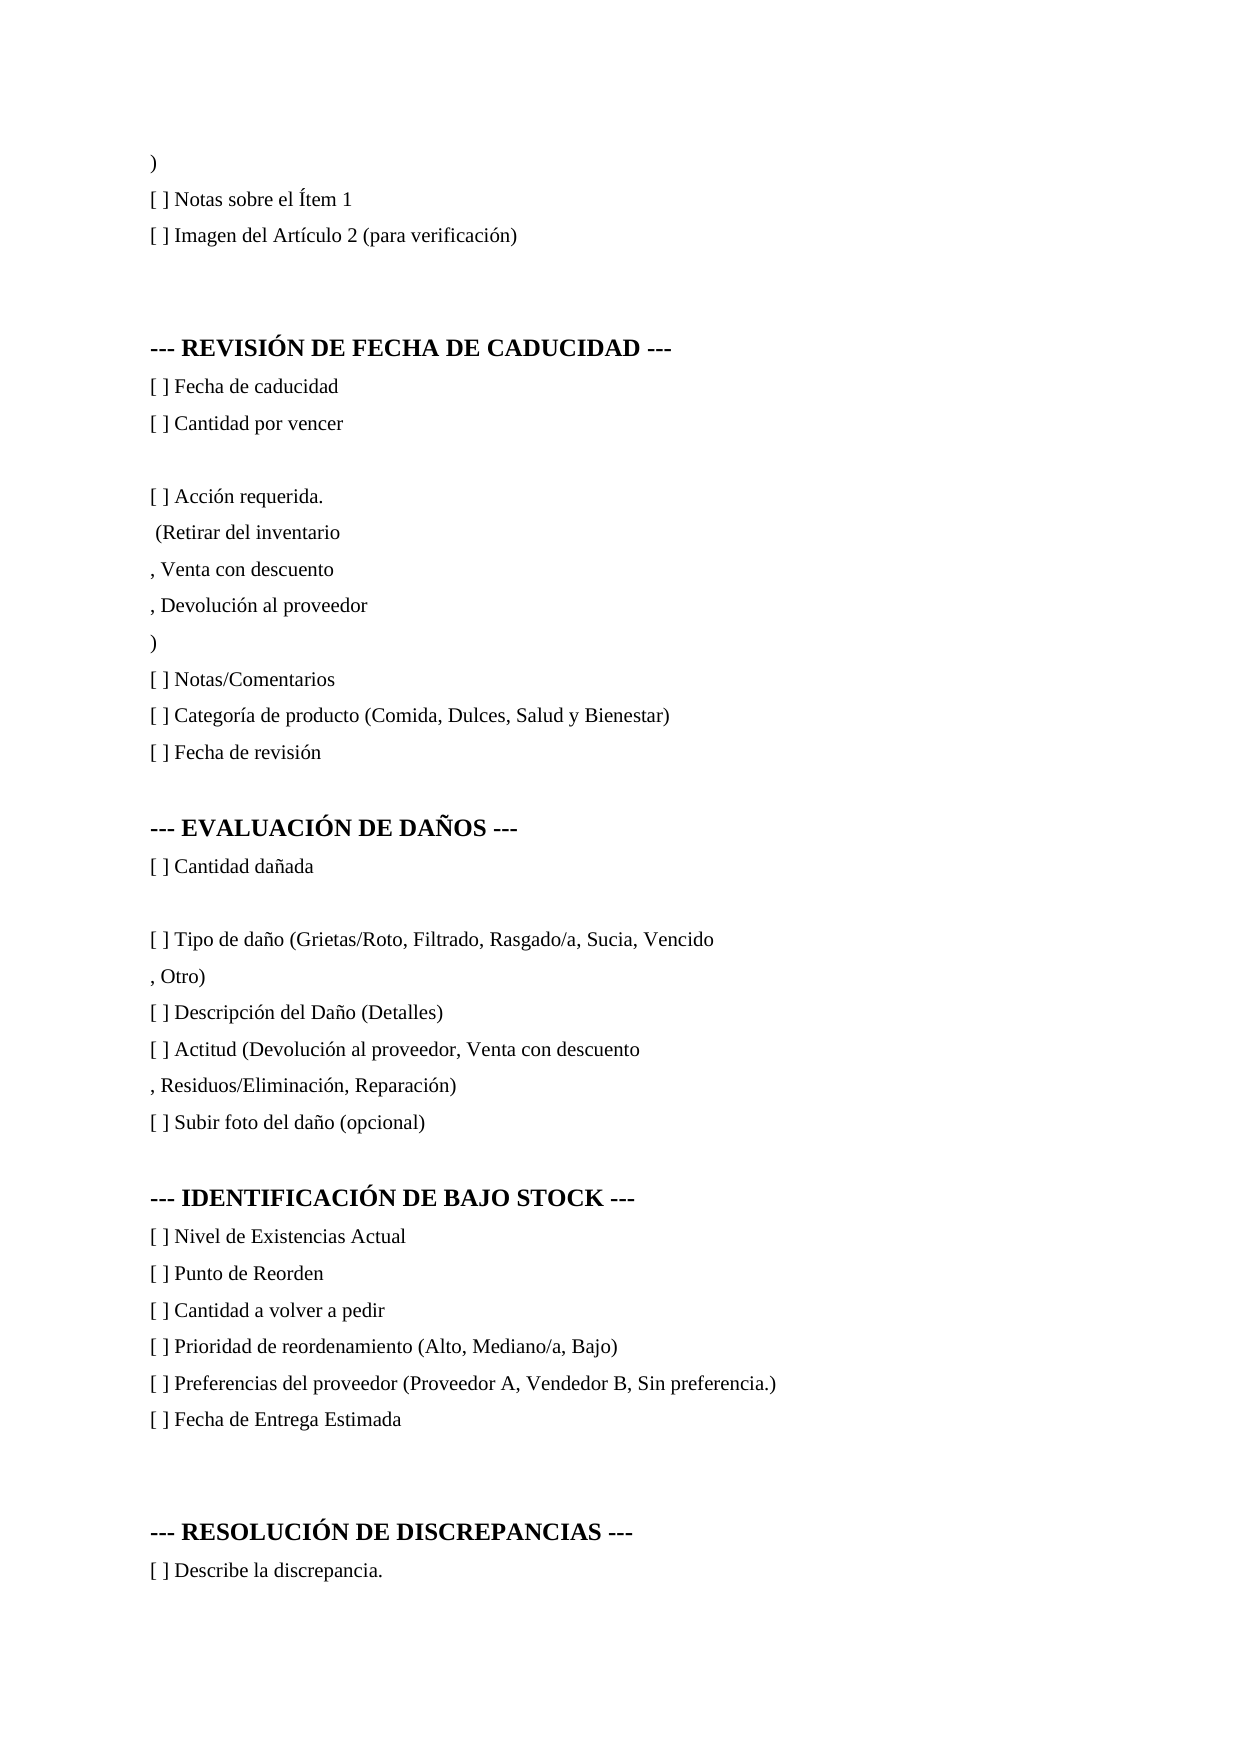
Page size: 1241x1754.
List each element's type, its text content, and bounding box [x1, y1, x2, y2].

text --- REVISIÓN DE FECHA DE CADUCIDAD --- [150, 333, 1090, 362]
text [ ] Describe la discrepancia. [150, 1558, 1090, 1582]
text [ ] Fecha de Entrega Estimada [150, 1407, 1090, 1431]
text [ ] Acción requerida. [150, 484, 1090, 508]
text [ ] Punto de Reorden [150, 1261, 1090, 1285]
text [ ] Cantidad a volver a pedir [150, 1297, 1090, 1322]
text [ ] Cantidad por vencer [150, 411, 1090, 435]
text (Retirar del inventario [150, 520, 1090, 544]
text [ ] Descripción del Daño (Detalles) [150, 1000, 1090, 1024]
text , Devolución al proveedor [150, 593, 1090, 617]
text [ ] Notas/Comentarios [150, 667, 1090, 691]
text [ ] Categoría de producto (Comida, Dulces, Salud y Bienestar) [150, 703, 1090, 727]
text --- RESOLUCIÓN DE DISCREPANCIAS --- [150, 1517, 1090, 1546]
text [ ] Notas sobre el Ítem 1 [150, 187, 1090, 211]
text , Otro) [150, 964, 1090, 988]
text [ ] Actitud (Devolución al proveedor, Venta con descuento [150, 1037, 1090, 1061]
text ) [150, 630, 1090, 654]
text [ ] Preferencias del proveedor (Proveedor A, Vendedor B, Sin preferencia.) [150, 1371, 1090, 1395]
text [ ] Nivel de Existencias Actual [150, 1224, 1090, 1248]
text ) [150, 150, 1090, 174]
text , Venta con descuento [150, 557, 1090, 581]
text [ ] Prioridad de reordenamiento (Alto, Mediano/a, Bajo) [150, 1334, 1090, 1358]
text [ ] Imagen del Artículo 2 (para verificación) [150, 223, 1090, 247]
text [ ] Fecha de revisión [150, 740, 1090, 764]
text [ ] Cantidad dañada [150, 854, 1090, 878]
text --- IDENTIFICACIÓN DE BAJO STOCK --- [150, 1183, 1090, 1212]
text , Residuos/Eliminación, Reparación) [150, 1073, 1090, 1097]
text --- EVALUACIÓN DE DAÑOS --- [150, 813, 1090, 842]
text [ ] Subir foto del daño (opcional) [150, 1110, 1090, 1134]
text [ ] Fecha de caducidad [150, 374, 1090, 398]
text [ ] Tipo de daño (Grietas/Roto, Filtrado, Rasgado/a, Sucia, Vencido [150, 927, 1090, 951]
